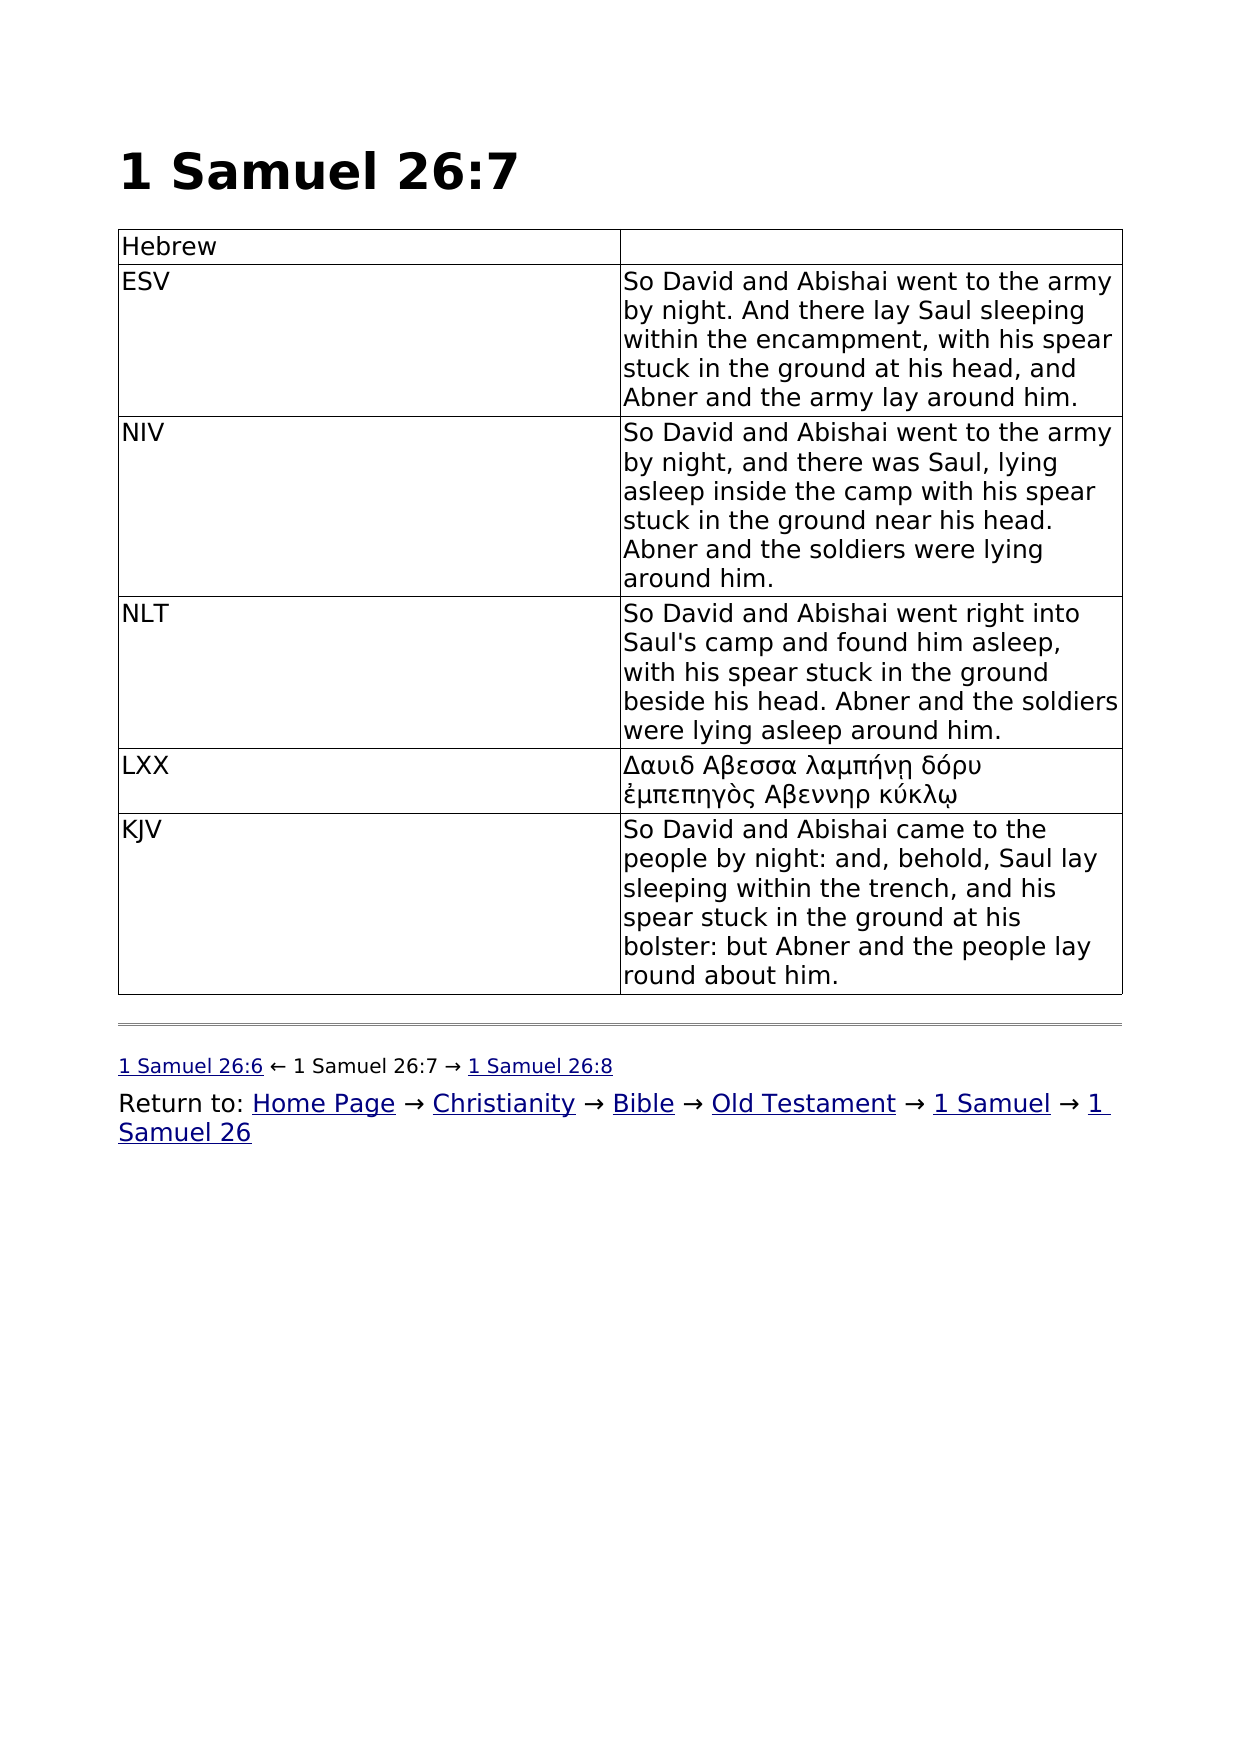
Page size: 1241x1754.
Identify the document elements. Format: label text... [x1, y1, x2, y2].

table_cell ESV [119, 265, 620, 416]
subtitle 1 Samuel 26:7 [118, 143, 1122, 201]
text Return to: Home Page → Christianity → Bible → Old Testament → 1 Samuel → 1 Samuel 26 [118, 1089, 1122, 1147]
table_cell So David and Abishai went to the army by night, and there was Saul, lying asleep inside the camp with his spear stuck in the ground near his head. Abner and the soldiers were lying around him. [621, 417, 1122, 596]
table_cell NLT [119, 597, 620, 748]
table_header Hebrew [119, 230, 620, 264]
text 1 Samuel 26:6 ← 1 Samuel 26:7 → 1 Samuel 26:8 [118, 1055, 1122, 1089]
table_cell NIV [119, 417, 620, 596]
table_header [621, 230, 1122, 264]
table_cell LXX [119, 749, 620, 812]
table_cell KJV [119, 814, 620, 993]
table_cell Δαυιδ Αβεσσα λαμπήνῃ δόρυ ἐμπεπηγὸς Αβεννηρ κύκλῳ [621, 749, 1122, 812]
table_cell So David and Abishai went right into Saul's camp and found him asleep, with his spear stuck in the ground beside his head. Abner and the soldiers were lying asleep around him. [621, 597, 1122, 748]
table_cell So David and Abishai came to the people by night: and, behold, Saul lay sleeping within the trench, and his spear stuck in the ground at his bolster: but Abner and the people lay round about him. [621, 814, 1122, 993]
table_cell So David and Abishai went to the army by night. And there lay Saul sleeping within the encampment, with his spear stuck in the ground at his head, and Abner and the army lay around him. [621, 265, 1122, 416]
